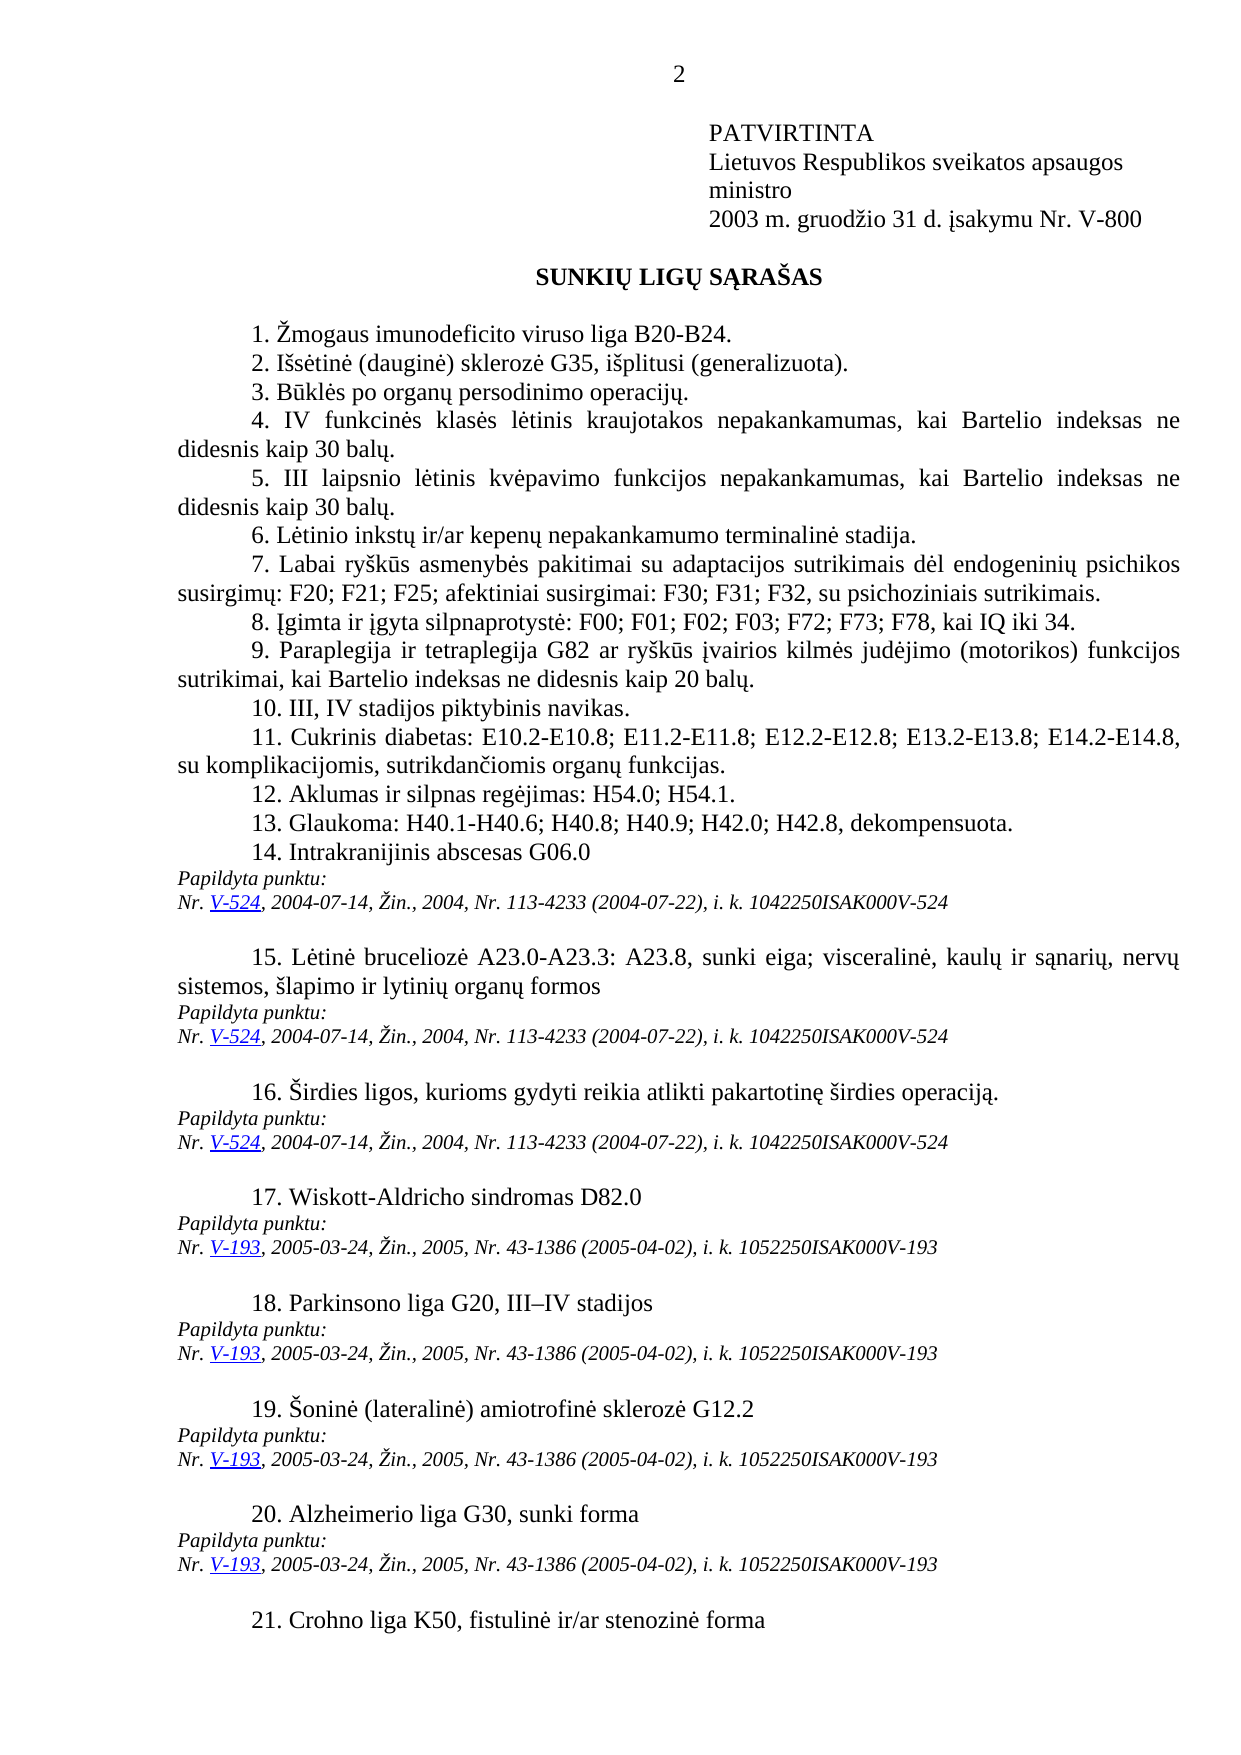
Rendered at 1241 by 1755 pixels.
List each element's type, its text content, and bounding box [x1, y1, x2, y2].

text 19. Šoninė (lateralinė) amiotrofinė sklerozė G12.2 [177, 1394, 1181, 1422]
text 3. Būklės po organų persodinimo operacijų. [177, 377, 1181, 406]
text 1. Žmogaus imunodeficito viruso liga B20-B24. [177, 319, 1181, 348]
text SUNKIŲ LIGŲ SĄRAŠAS [177, 262, 1181, 291]
text Papildyta punktu: [177, 1422, 1181, 1447]
text 2. Išsėtinė (dauginė) sklerozė G35, išplitusi (generalizuota). [177, 348, 1181, 377]
text 10. III, IV stadijos piktybinis navikas. [177, 693, 1181, 722]
text 16. Širdies ligos, kurioms gydyti reikia atlikti pakartotinę širdies operaciją. [177, 1077, 1181, 1106]
text Papildyta punktu: [177, 1317, 1181, 1341]
text Nr. V-193, 2005-03-24, Žin., 2005, Nr. 43-1386 (2005-04-02), i. k. 1052250ISAK000V-193 [177, 1447, 1181, 1471]
text ministro [177, 176, 1181, 204]
text Nr. V-524, 2004-07-14, Žin., 2004, Nr. 113-4233 (2004-07-22), i. k. 1042250ISAK000V-524 [177, 890, 1181, 914]
text 2003 m. gruodžio 31 d. įsakymu Nr. V-800 [177, 204, 1181, 233]
text 15. Lėtinė bruceliozė A23.0-A23.3: A23.8, sunki eiga; visceralinė, kaulų ir sąnarių, nervų sistemos, šlapimo ir lytinių organų formos [177, 942, 1181, 1000]
text 8. Įgimta ir įgyta silpnaprotystė: F00; F01; F02; F03; F72; F73; F78, kai IQ iki 34. [177, 607, 1181, 636]
text 17. Wiskott-Aldricho sindromas D82.0 [177, 1182, 1181, 1211]
text Nr. V-524, 2004-07-14, Žin., 2004, Nr. 113-4233 (2004-07-22), i. k. 1042250ISAK000V-524 [177, 1024, 1181, 1048]
text 11. Cukrinis diabetas: E10.2-E10.8; E11.2-E11.8; E12.2-E12.8; E13.2-E13.8; E14.2-E14.8, su komplikacijomis, sutrikdančiomis organų funkcijas. [177, 722, 1181, 779]
text Papildyta punktu: [177, 1528, 1181, 1552]
text 14. Intrakranijinis abscesas G06.0 [177, 837, 1181, 866]
text Papildyta punktu: [177, 1106, 1181, 1130]
text 6. Lėtinio inkstų ir/ar kepenų nepakankamumo terminalinė stadija. [177, 521, 1181, 549]
text Papildyta punktu: [177, 866, 1181, 890]
text Nr. V-193, 2005-03-24, Žin., 2005, Nr. 43-1386 (2005-04-02), i. k. 1052250ISAK000V-193 [177, 1235, 1181, 1259]
text 12. Aklumas ir silpnas regėjimas: H54.0; H54.1. [177, 779, 1181, 808]
text 7. Labai ryškūs asmenybės pakitimai su adaptacijos sutrikimais dėl endogeninių psichikos susirgimų: F20; F21; F25; afektiniai susirgimai: F30; F31; F32, su psichoziniais sutrikimais. [177, 549, 1181, 607]
text 13. Glaukoma: H40.1-H40.6; H40.8; H40.9; H42.0; H42.8, dekompensuota. [177, 808, 1181, 837]
text Nr. V-193, 2005-03-24, Žin., 2005, Nr. 43-1386 (2005-04-02), i. k. 1052250ISAK000V-193 [177, 1341, 1181, 1365]
text Lietuvos Respublikos sveikatos apsaugos [177, 147, 1181, 176]
text 21. Crohno liga K50, fistulinė ir/ar stenozinė forma [177, 1605, 1181, 1634]
text Nr. V-193, 2005-03-24, Žin., 2005, Nr. 43-1386 (2005-04-02), i. k. 1052250ISAK000V-193 [177, 1552, 1181, 1576]
text 18. Parkinsono liga G20, III–IV stadijos [177, 1288, 1181, 1317]
text Papildyta punktu: [177, 1000, 1181, 1024]
text 4. IV funkcinės klasės lėtinis kraujotakos nepakankamumas, kai Bartelio indeksas ne didesnis kaip 30 balų. [177, 406, 1181, 463]
text 20. Alzheimerio liga G30, sunki forma [177, 1499, 1181, 1528]
text PATVIRTINTA [709, 118, 1181, 147]
text Papildyta punktu: [177, 1211, 1181, 1235]
text 9. Paraplegija ir tetraplegija G82 ar ryškūs įvairios kilmės judėjimo (motorikos) funkcijos sutrikimai, kai Bartelio indeksas ne didesnis kaip 20 balų. [177, 636, 1181, 693]
text Nr. V-524, 2004-07-14, Žin., 2004, Nr. 113-4233 (2004-07-22), i. k. 1042250ISAK000V-524 [177, 1130, 1181, 1154]
text 5. III laipsnio lėtinis kvėpavimo funkcijos nepakankamumas, kai Bartelio indeksas ne didesnis kaip 30 balų. [177, 463, 1181, 521]
